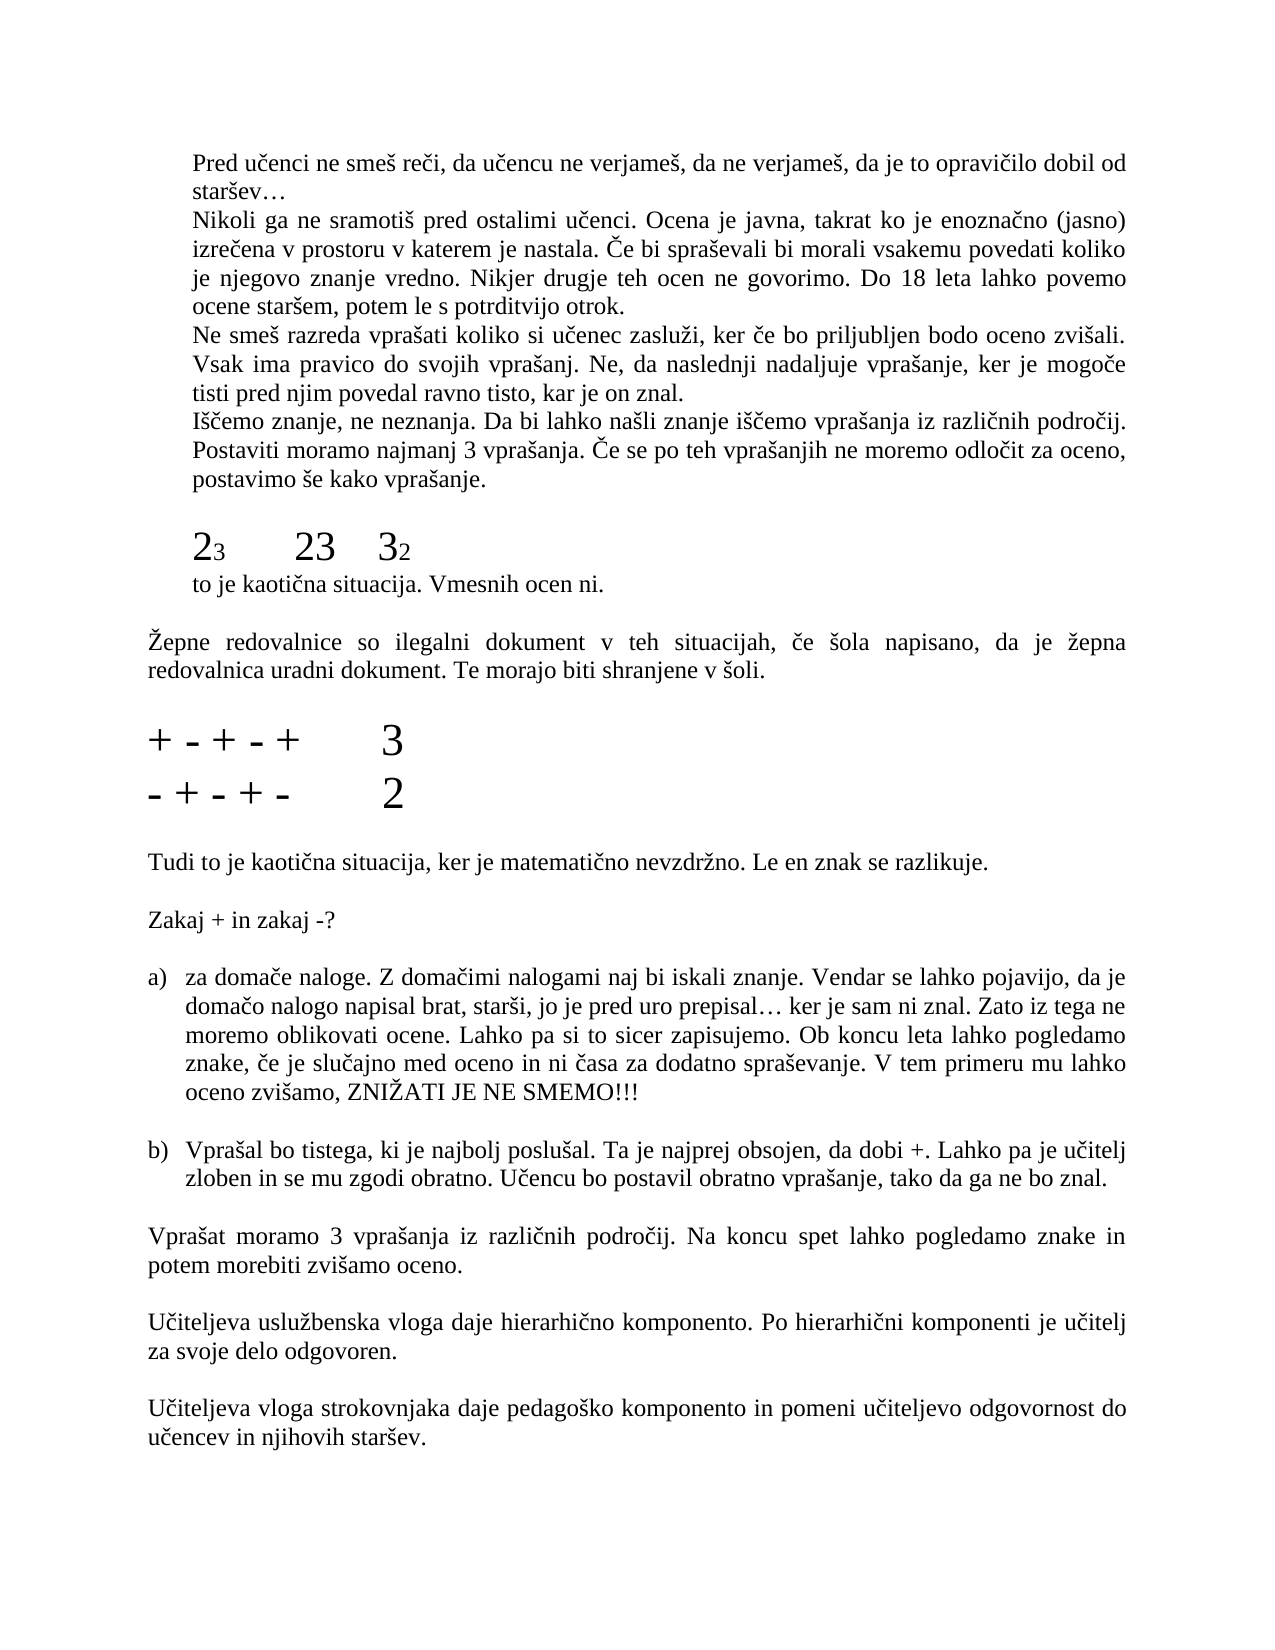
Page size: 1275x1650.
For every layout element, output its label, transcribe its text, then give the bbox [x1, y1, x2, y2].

text Tudi to je kaotična situacija, ker je matematično nevzdržno. Le en znak se razlikuje. [148, 847, 1127, 876]
text Žepne redovalnice so ilegalni dokument v teh situacijah, če šola napisano, da je žepna redovalnica uradni dokument. Te morajo biti shranjene v šoli. [148, 627, 1127, 684]
text 23 23 32 [192, 521, 1127, 569]
list za domače naloge. Z domačimi nalogami naj bi iskali znanje. Vendar se lahko pojavijo, da je domačo nalogo napisal brat, starši, jo je pred uro prepisal… ker je sam ni znal. Zato iz tega ne moremo oblikovati ocene. Lahko pa si to sicer zapisujemo. Ob koncu leta lahko pogledamo znake, če je slučajno med oceno in ni časa za dodatno spraševanje. V tem primeru mu lahko oceno zvišamo, ZNIŽATI JE NE SMEMO!!! [148, 962, 1127, 1106]
text - + - + - 2 [148, 766, 1127, 818]
text Pred učenci ne smeš reči, da učencu ne verjameš, da ne verjameš, da je to opravičilo dobil od staršev… [192, 148, 1127, 205]
text Vprašat moramo 3 vprašanja iz različnih področij. Na koncu spet lahko pogledamo znake in potem morebiti zvišamo oceno. [148, 1221, 1127, 1278]
text + - + - + 3 [148, 713, 1127, 766]
text Nikoli ga ne sramotiš pred ostalimi učenci. Ocena je javna, takrat ko je enoznačno (jasno) izrečena v prostoru v katerem je nastala. Če bi spraševali bi morali vsakemu povedati koliko je njegovo znanje vredno. Nikjer drugje teh ocen ne govorimo. Do 18 leta lahko povemo ocene staršem, potem le s potrditvijo otrok. [192, 205, 1127, 320]
text Učiteljeva vloga strokovnjaka daje pedagoško komponento in pomeni učiteljevo odgovornost do učencev in njihovih staršev. [148, 1393, 1127, 1451]
list Vprašal bo tistega, ki je najbolj poslušal. Ta je najprej obsojen, da dobi +. Lahko pa je učitelj zloben in se mu zgodi obratno. Učencu bo postavil obratno vprašanje, tako da ga ne bo znal. [148, 1135, 1127, 1192]
text Ne smeš razreda vprašati koliko si učenec zasluži, ker če bo priljubljen bodo oceno zvišali. Vsak ima pravico do svojih vprašanj. Ne, da naslednji nadaljuje vprašanje, ker je mogoče tisti pred njim povedal ravno tisto, kar je on znal. [192, 320, 1127, 406]
text Učiteljeva uslužbenska vloga daje hierarhično komponento. Po hierarhični komponenti je učitelj za svoje delo odgovoren. [148, 1307, 1127, 1365]
text Zakaj + in zakaj -? [148, 905, 1127, 933]
text to je kaotična situacija. Vmesnih ocen ni. [192, 569, 1127, 598]
text Iščemo znanje, ne neznanja. Da bi lahko našli znanje iščemo vprašanja iz različnih področij. Postaviti moramo najmanj 3 vprašanja. Če se po teh vprašanjih ne moremo odločit za oceno, postavimo še kako vprašanje. [192, 406, 1127, 493]
